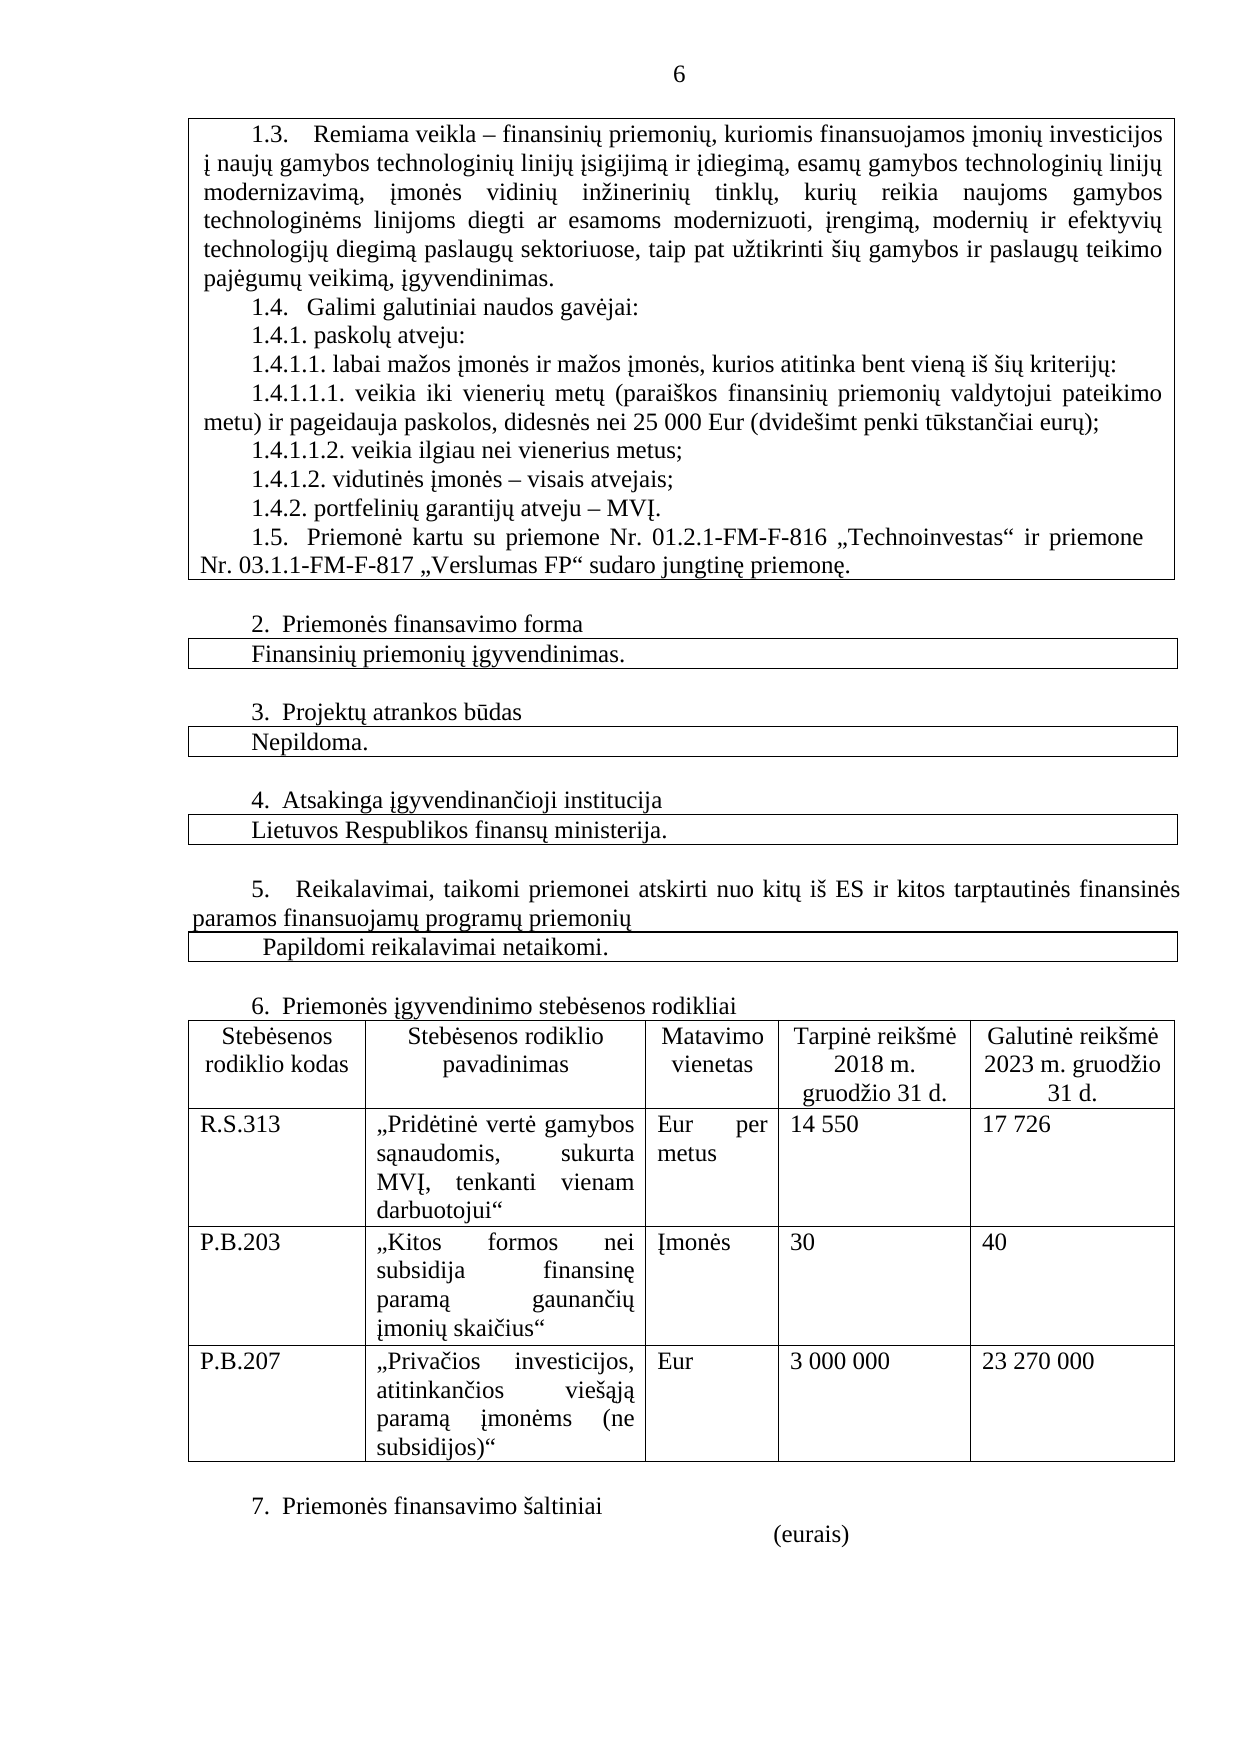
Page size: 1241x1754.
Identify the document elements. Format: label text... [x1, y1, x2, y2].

text 2. Priemonės finansavimo forma [251, 609, 1181, 638]
table_header Lietuvos Respublikos finansų ministerija. [189, 815, 1177, 844]
table_cell 14 550 [779, 1109, 970, 1226]
text 4. Atsakinga įgyvendinančioji institucija [251, 786, 1181, 814]
table_header Tarpinė reikšmė 2018 m. gruodžio 31 d. [779, 1021, 970, 1108]
table_cell 3 000 000 [779, 1346, 970, 1461]
table_cell Eur per metus [646, 1109, 778, 1226]
table_cell 1.3. Remiama veikla – finansinių priemonių, kuriomis finansuojamos įmonių investicijos į naujų gamybos technologinių linijų įsigijimą ir įdiegimą, esamų gamybos technologinių linijų modernizavimą, įmonės vidinių inžinerinių tinklų, kurių reikia naujoms gamybos technologinėms linijoms diegti ar esamoms modernizuoti, įrengimą, modernių ir efektyvių technologijų diegimą paslaugų sektoriuose, taip pat užtikrinti šių gamybos ir paslaugų teikimo pajėgumų veikimą, įgyvendinimas. 1.4. Galimi galutiniai naudos gavėjai: 1.4.1. paskolų atveju: 1.4.1.1. labai mažos įmonės ir mažos įmonės, kurios atitinka bent vieną iš šių kriterijų: 1.4.1.1.1. veikia iki vienerių metų (paraiškos finansinių priemonių valdytojui pateikimo metu) ir pageidauja paskolos, didesnės nei 25 000 Eur (dvidešimt penki tūkstančiai eurų); 1.4.1.1.2. veikia ilgiau nei vienerius metus; 1.4.1.2. vidutinės įmonės – visais atvejais; 1.4.2. portfelinių garantijų atveju – MVĮ. 1.5. Priemonė kartu su priemone Nr. 01.2.1-FM-F-816 „Technoinvestas“ ir priemone Nr. 03.1.1-FM-F-817 „Verslumas FP“ sudaro jungtinę priemonę. [189, 119, 1174, 579]
table_cell „Pridėtinė vertė gamybos sąnaudomis, sukurta MVĮ, tenkanti vienam darbuotojui“ [366, 1109, 645, 1226]
text 3. Projektų atrankos būdas [251, 697, 1181, 726]
table_header Galutinė reikšmė 2023 m. gruodžio 31 d. [971, 1021, 1174, 1108]
table_header Stebėsenos rodiklio pavadinimas [366, 1021, 645, 1108]
text 7. Priemonės finansavimo šaltiniai [251, 1491, 1181, 1519]
table_header Matavimo vienetas [646, 1021, 778, 1108]
table_cell R.S.313 [189, 1109, 365, 1226]
table_header Finansinių priemonių įgyvendinimas. [189, 639, 1177, 667]
table_header Stebėsenos rodiklio kodas [189, 1021, 365, 1108]
table_cell 40 [971, 1227, 1174, 1345]
table_header Papildomi reikalavimai netaikomi. [189, 933, 1177, 961]
text 6. Priemonės įgyvendinimo stebėsenos rodikliai [251, 991, 1181, 1020]
table_cell „Privačios investicijos, atitinkančios viešąją paramą įmonėms (ne subsidijos)“ [366, 1346, 645, 1461]
table_cell Eur [646, 1346, 778, 1461]
table_cell P.B.203 [189, 1227, 365, 1345]
table_cell 30 [779, 1227, 970, 1345]
table_cell 23 270 000 [971, 1346, 1174, 1461]
table_cell „Kitos formos nei subsidija finansinę paramą gaunančių įmonių skaičius“ [366, 1227, 645, 1345]
text 5. Reikalavimai, taikomi priemonei atskirti nuo kitų iš ES ir kitos tarptautinės finansinės paramos finansuojamų programų priemonių [192, 874, 1181, 931]
text (eurais) [282, 1519, 1181, 1548]
table_cell Įmonės [646, 1227, 778, 1345]
table_header Nepildoma. [189, 727, 1177, 756]
table_cell 17 726 [971, 1109, 1174, 1226]
table_cell P.B.207 [189, 1346, 365, 1461]
